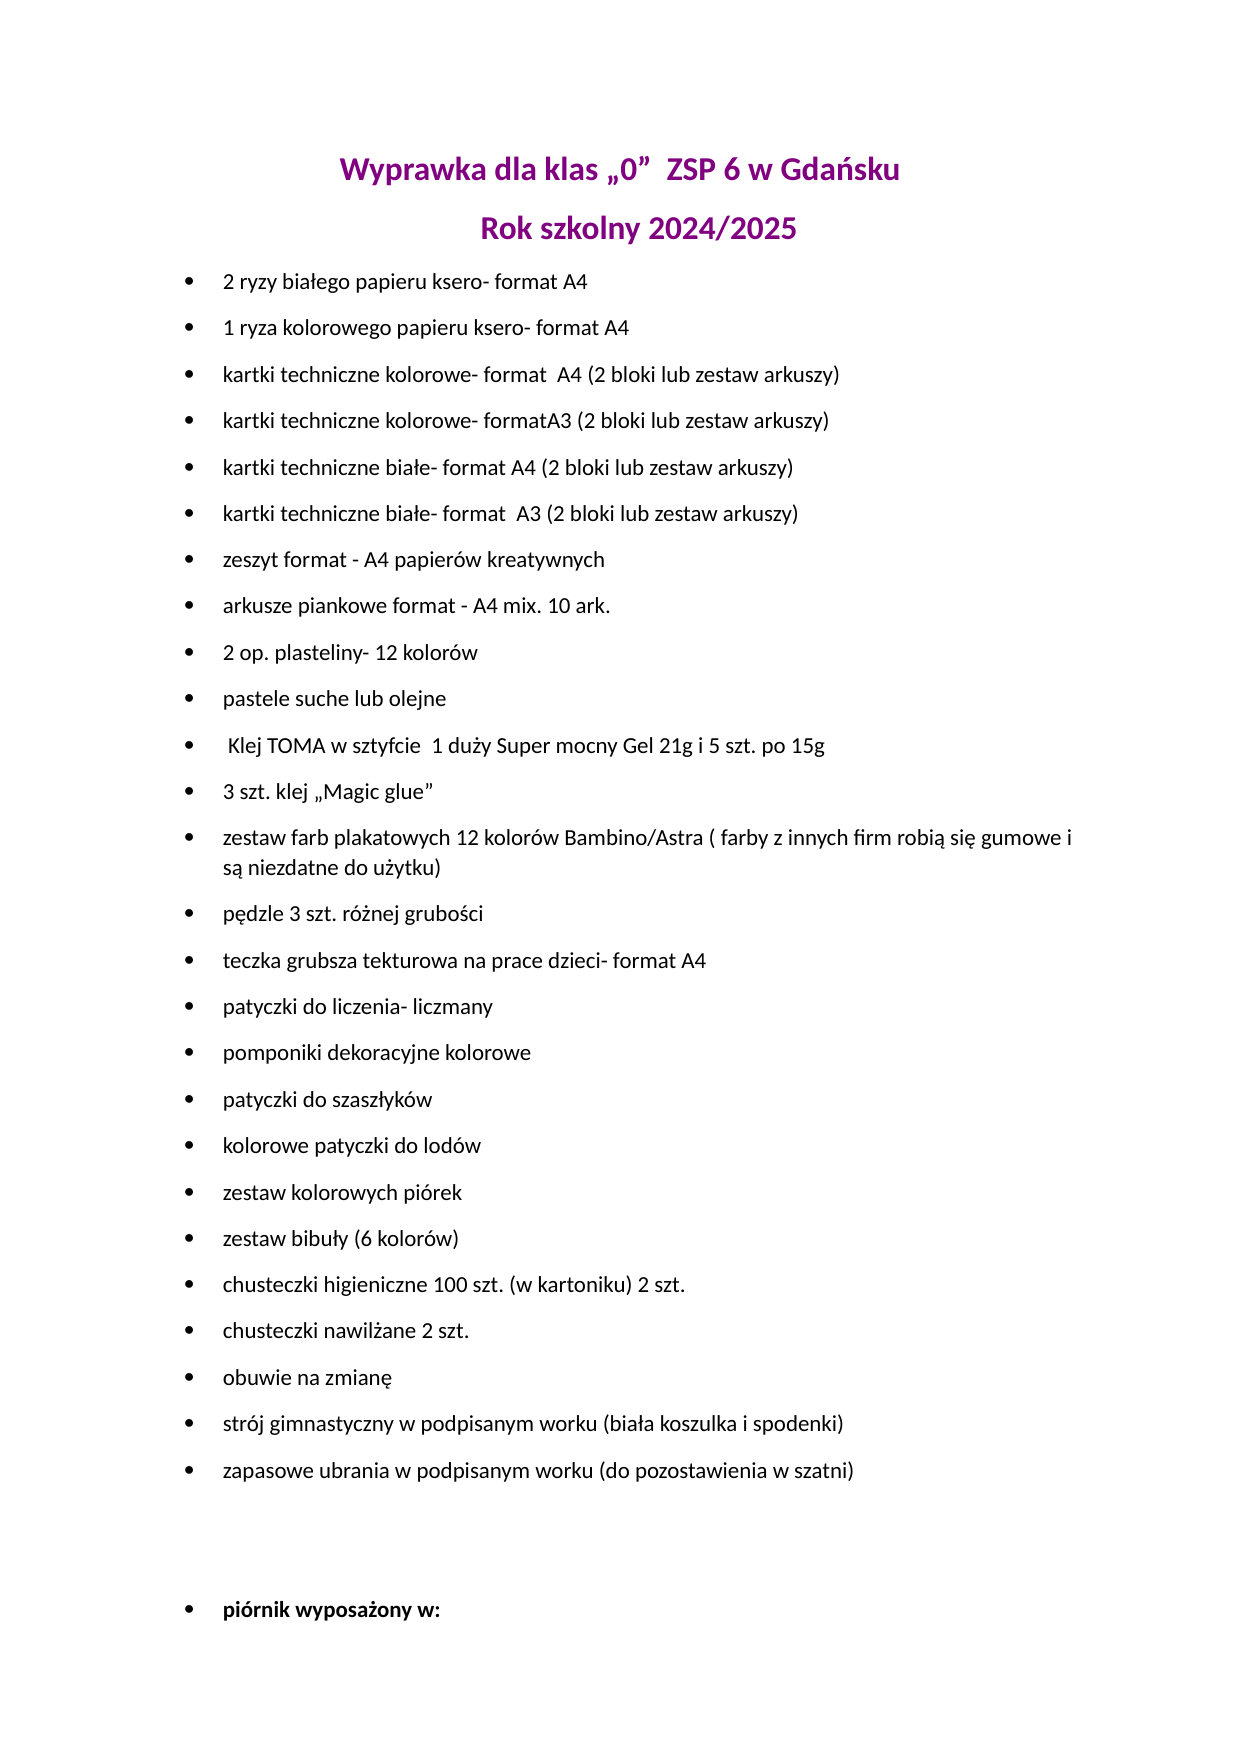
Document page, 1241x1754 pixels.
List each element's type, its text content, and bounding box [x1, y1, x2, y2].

list kartki techniczne białe- format A4 (2 bloki lub zestaw arkuszy) [185, 453, 1093, 481]
list zapasowe ubrania w podpisanym worku (do pozostawienia w szatni) [185, 1456, 1093, 1484]
list pastele suche lub olejne [185, 684, 1093, 712]
list zeszyt format - A4 papierów kreatywnych [185, 545, 1093, 573]
list pędzle 3 szt. różnej grubości [185, 899, 1093, 927]
list chusteczki nawilżane 2 szt. [185, 1317, 1093, 1345]
list 2 op. plasteliny- 12 kolorów [185, 638, 1093, 666]
list patyczki do szaszłyków [185, 1085, 1093, 1113]
list zestaw kolorowych piórek [185, 1178, 1093, 1206]
list 3 szt. klej „Magic glue” [185, 777, 1093, 805]
list obuwie na zmianę [185, 1363, 1093, 1391]
list strój gimnastyczny w podpisanym worku (biała koszulka i spodenki) [185, 1409, 1093, 1437]
list arkusze piankowe format - A4 mix. 10 ark. [185, 592, 1093, 620]
list teczka grubsza tekturowa na prace dzieci- format A4 [185, 946, 1093, 974]
list 1 ryza kolorowego papieru ksero- format A4 [185, 313, 1093, 342]
list piórnik wyposażony w: [185, 1595, 1093, 1623]
list 2 ryzy białego papieru ksero- format A4 [185, 267, 1093, 295]
text Rok szkolny 2024/2025 [185, 207, 1093, 248]
list kartki techniczne białe- format A3 (2 bloki lub zestaw arkuszy) [185, 499, 1093, 527]
list chusteczki higieniczne 100 szt. (w kartoniku) 2 szt. [185, 1270, 1093, 1298]
list patyczki do liczenia- liczmany [185, 992, 1093, 1020]
list kartki techniczne kolorowe- format A4 (2 bloki lub zestaw arkuszy) [185, 360, 1093, 388]
text Wyprawka dla klas „0” ZSP 6 w Gdańsku [148, 148, 1093, 188]
list kolorowe patyczki do lodów [185, 1131, 1093, 1159]
list zestaw bibuły (6 kolorów) [185, 1224, 1093, 1252]
list Klej TOMA w sztyfcie 1 duży Super mocny Gel 21g i 5 szt. po 15g [185, 731, 1093, 759]
list zestaw farb plakatowych 12 kolorów Bambino/Astra ( farby z innych firm robią się gumowe i są niezdatne do użytku) [185, 823, 1093, 881]
list pomponiki dekoracyjne kolorowe [185, 1038, 1093, 1067]
list kartki techniczne kolorowe- formatA3 (2 bloki lub zestaw arkuszy) [185, 406, 1093, 434]
